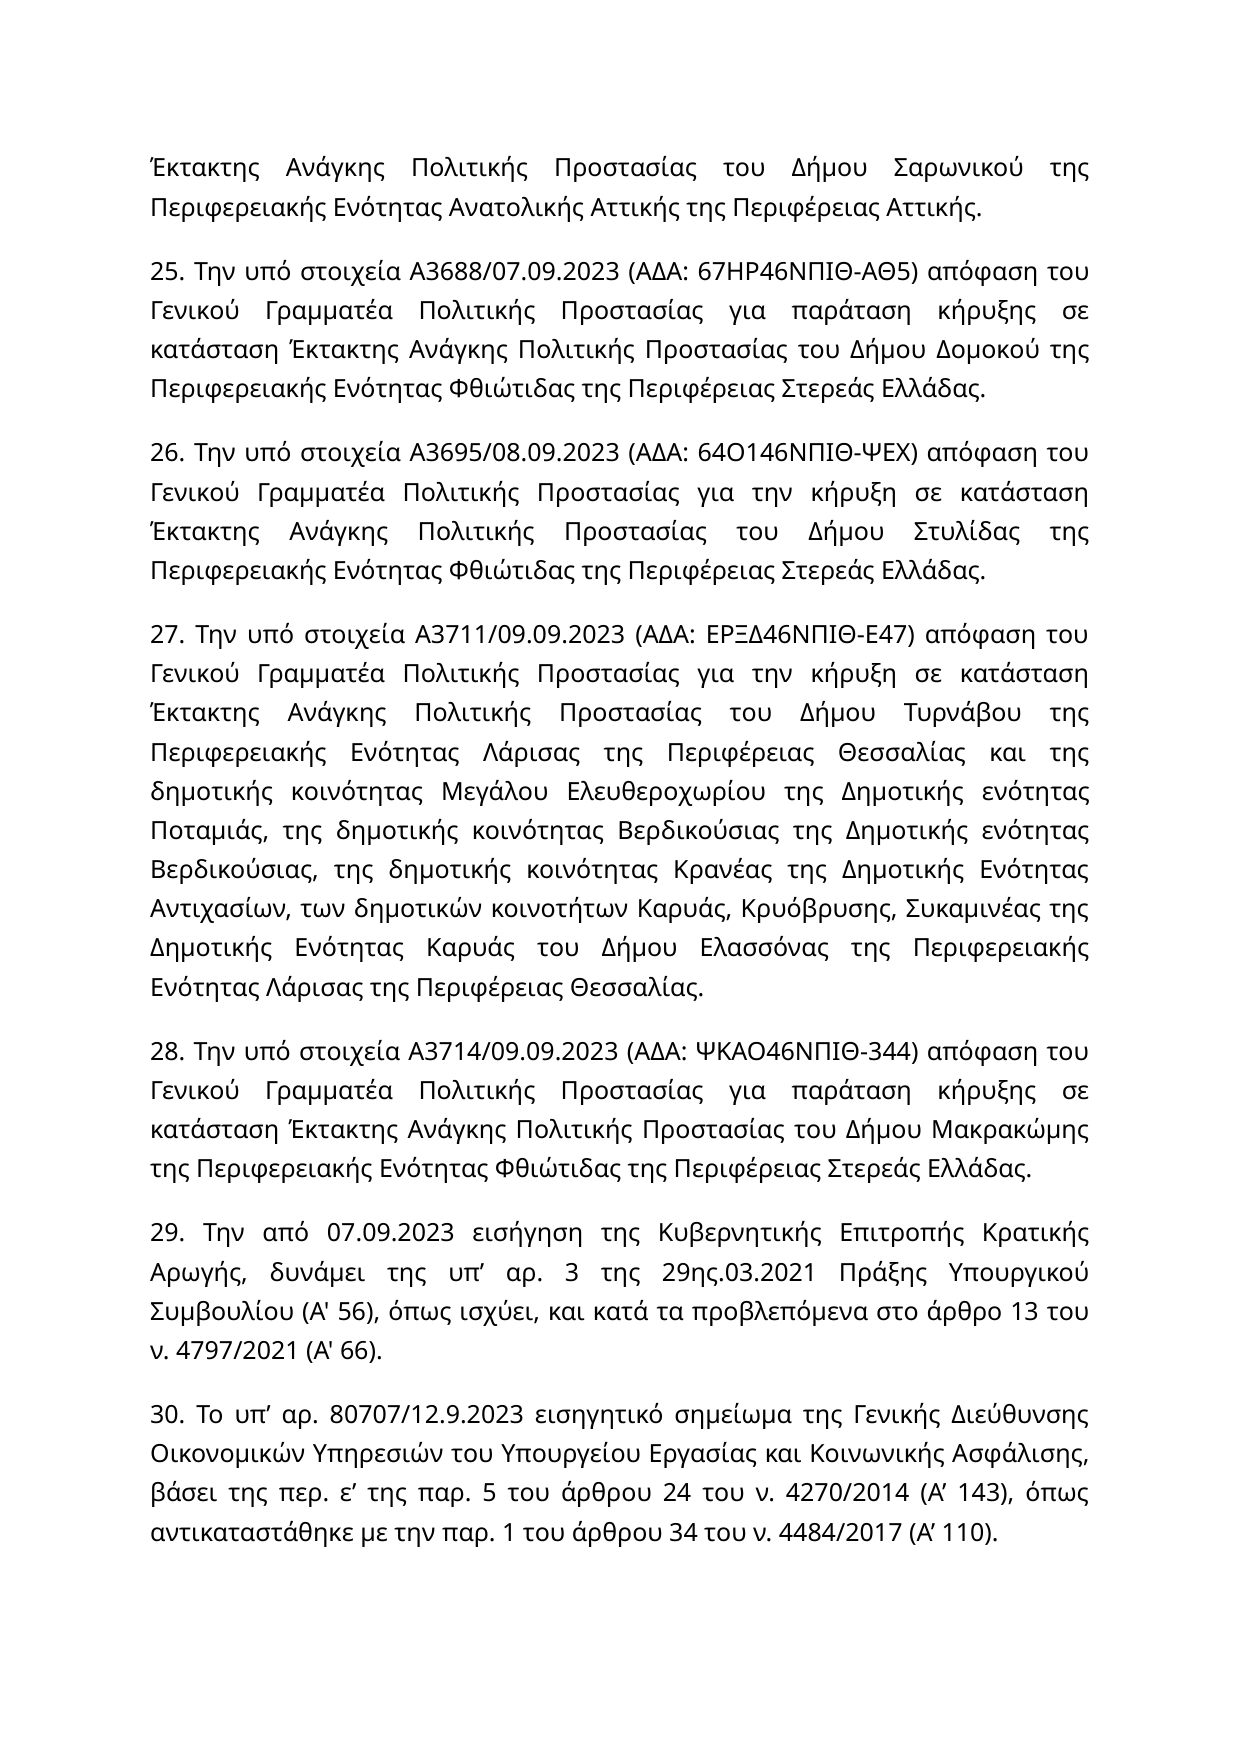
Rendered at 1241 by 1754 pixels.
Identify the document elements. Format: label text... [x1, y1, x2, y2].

text 27. Την υπό στοιχεία Α3711/09.09.2023 (ΑΔΑ: ΕΡΞΔ46ΝΠΙΘ-Ε47) απόφαση του Γενικού Γραμματέα Πολιτικής Προστασίας για την κήρυξη σε κατάσταση Έκτακτης Ανάγκης Πολιτικής Προστασίας του Δήμου Τυρνάβου της Περιφερειακής Ενότητας Λάρισας της Περιφέρειας Θεσσαλίας και της δημοτικής κοινότητας Μεγάλου Ελευθεροχωρίου της Δημοτικής ενότητας Ποταμιάς, της δημοτικής κοινότητας Βερδικούσιας της Δημοτικής ενότητας Βερδικούσιας, της δημοτικής κοινότητας Κρανέας της Δημοτικής Ενότητας Αντιχασίων, των δημοτικών κοινοτήτων Καρυάς, Κρυόβρυσης, Συκαμινέας της Δημοτικής Ενότητας Καρυάς του Δήμου Ελασσόνας της Περιφερειακής Ενότητας Λάρισας της Περιφέρειας Θεσσαλίας. [150, 617, 1090, 1003]
text 26. Την υπό στοιχεία Α3695/08.09.2023 (ΑΔΑ: 64Ο146ΝΠΙΘ-ΨΕΧ) απόφαση του Γενικού Γραμματέα Πολιτικής Προστασίας για την κήρυξη σε κατάσταση Έκτακτης Ανάγκης Πολιτικής Προστασίας του Δήμου Στυλίδας της Περιφερειακής Ενότητας Φθιώτιδας της Περιφέρειας Στερεάς Ελλάδας. [150, 435, 1090, 587]
text 29. Την από 07.09.2023 εισήγηση της Κυβερνητικής Επιτροπής Κρατικής Αρωγής, δυνάμει της υπ’ αρ. 3 της 29ης.03.2021 Πράξης Υπουργικού Συμβουλίου (Α' 56), όπως ισχύει, και κατά τα προβλεπόμενα στο άρθρο 13 του ν. 4797/2021 (Α' 66). [150, 1215, 1090, 1367]
text 28. Την υπό στοιχεία Α3714/09.09.2023 (ΑΔΑ: ΨΚΑΟ46ΝΠΙΘ-344) απόφαση του Γενικού Γραμματέα Πολιτικής Προστασίας για παράταση κήρυξης σε κατάσταση Έκτακτης Ανάγκης Πολιτικής Προστασίας του Δήμου Μακρακώμης της Περιφερειακής Ενότητας Φθιώτιδας της Περιφέρειας Στερεάς Ελλάδας. [150, 1033, 1090, 1185]
text Έκτακτης Ανάγκης Πολιτικής Προστασίας του Δήμου Σαρωνικού της Περιφερειακής Ενότητας Ανατολικής Αττικής της Περιφέρειας Αττικής. [150, 150, 1090, 223]
text 30. Το υπ’ αρ. 80707/12.9.2023 εισηγητικό σημείωμα της Γενικής Διεύθυνσης Οικονομικών Υπηρεσιών του Υπουργείου Εργασίας και Κοινωνικής Ασφάλισης, βάσει της περ. ε’ της παρ. 5 του άρθρου 24 του ν. 4270/2014 (Α’ 143), όπως αντικαταστάθηκε με την παρ. 1 του άρθρου 34 του ν. 4484/2017 (Α’ 110). [150, 1397, 1090, 1548]
text 25. Την υπό στοιχεία Α3688/07.09.2023 (ΑΔΑ: 67ΗΡ46ΝΠΙΘ-ΑΘ5) απόφαση του Γενικού Γραμματέα Πολιτικής Προστασίας για παράταση κήρυξης σε κατάσταση Έκτακτης Ανάγκης Πολιτικής Προστασίας του Δήμου Δομοκού της Περιφερειακής Ενότητας Φθιώτιδας της Περιφέρειας Στερεάς Ελλάδας. [150, 253, 1090, 405]
